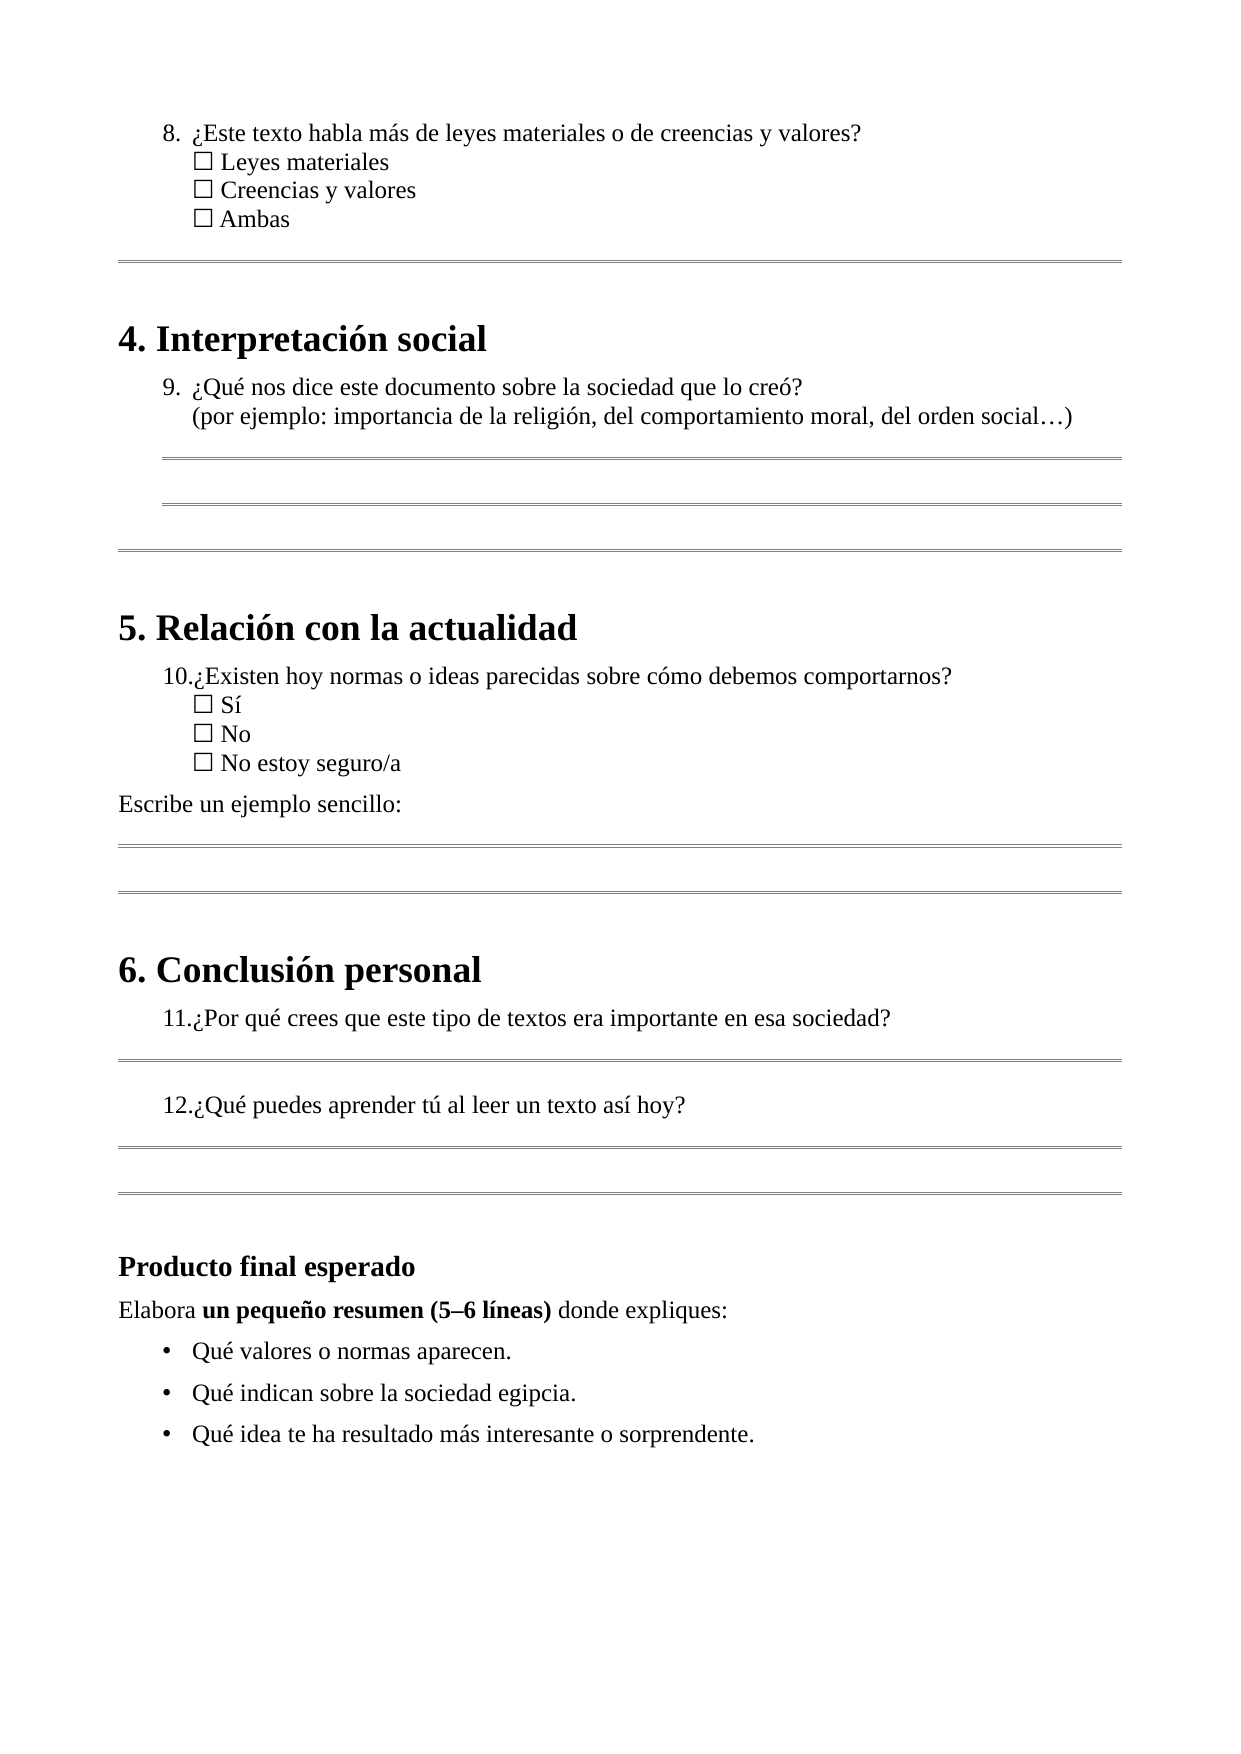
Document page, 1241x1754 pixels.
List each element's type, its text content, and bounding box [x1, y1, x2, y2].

text Elabora un pequeño resumen (5–6 líneas) donde expliques: [118, 1295, 1122, 1324]
list ¿Por qué crees que este tipo de textos era importante en esa sociedad? [162, 1003, 1122, 1032]
subtitle 4. Interpretación social [118, 317, 1122, 360]
subtitle 6. Conclusión personal [118, 947, 1122, 991]
list ¿Este texto habla más de leyes materiales o de creencias y valores? ☐ Leyes materiales ☐ Creencias y valores ☐ Ambas [162, 118, 1122, 233]
subtitle 5. Relación con la actualidad [118, 606, 1122, 649]
text Escribe un ejemplo sencillo: [118, 789, 1122, 818]
list Qué indican sobre la sociedad egipcia. [162, 1378, 1122, 1406]
subtitle Producto final esperado [118, 1249, 1122, 1283]
list ¿Qué nos dice este documento sobre la sociedad que lo creó? (por ejemplo: importancia de la religión, del comportamiento moral, del orden social…) [162, 372, 1122, 430]
list ¿Qué puedes aprender tú al leer un texto así hoy? [162, 1091, 1122, 1119]
list Qué valores o normas aparecen. [162, 1336, 1122, 1365]
list Qué idea te ha resultado más interesante o sorprendente. [162, 1419, 1122, 1448]
list ¿Existen hoy normas o ideas parecidas sobre cómo debemos comportarnos? ☐ Sí ☐ No ☐ No estoy seguro/a [162, 661, 1122, 776]
